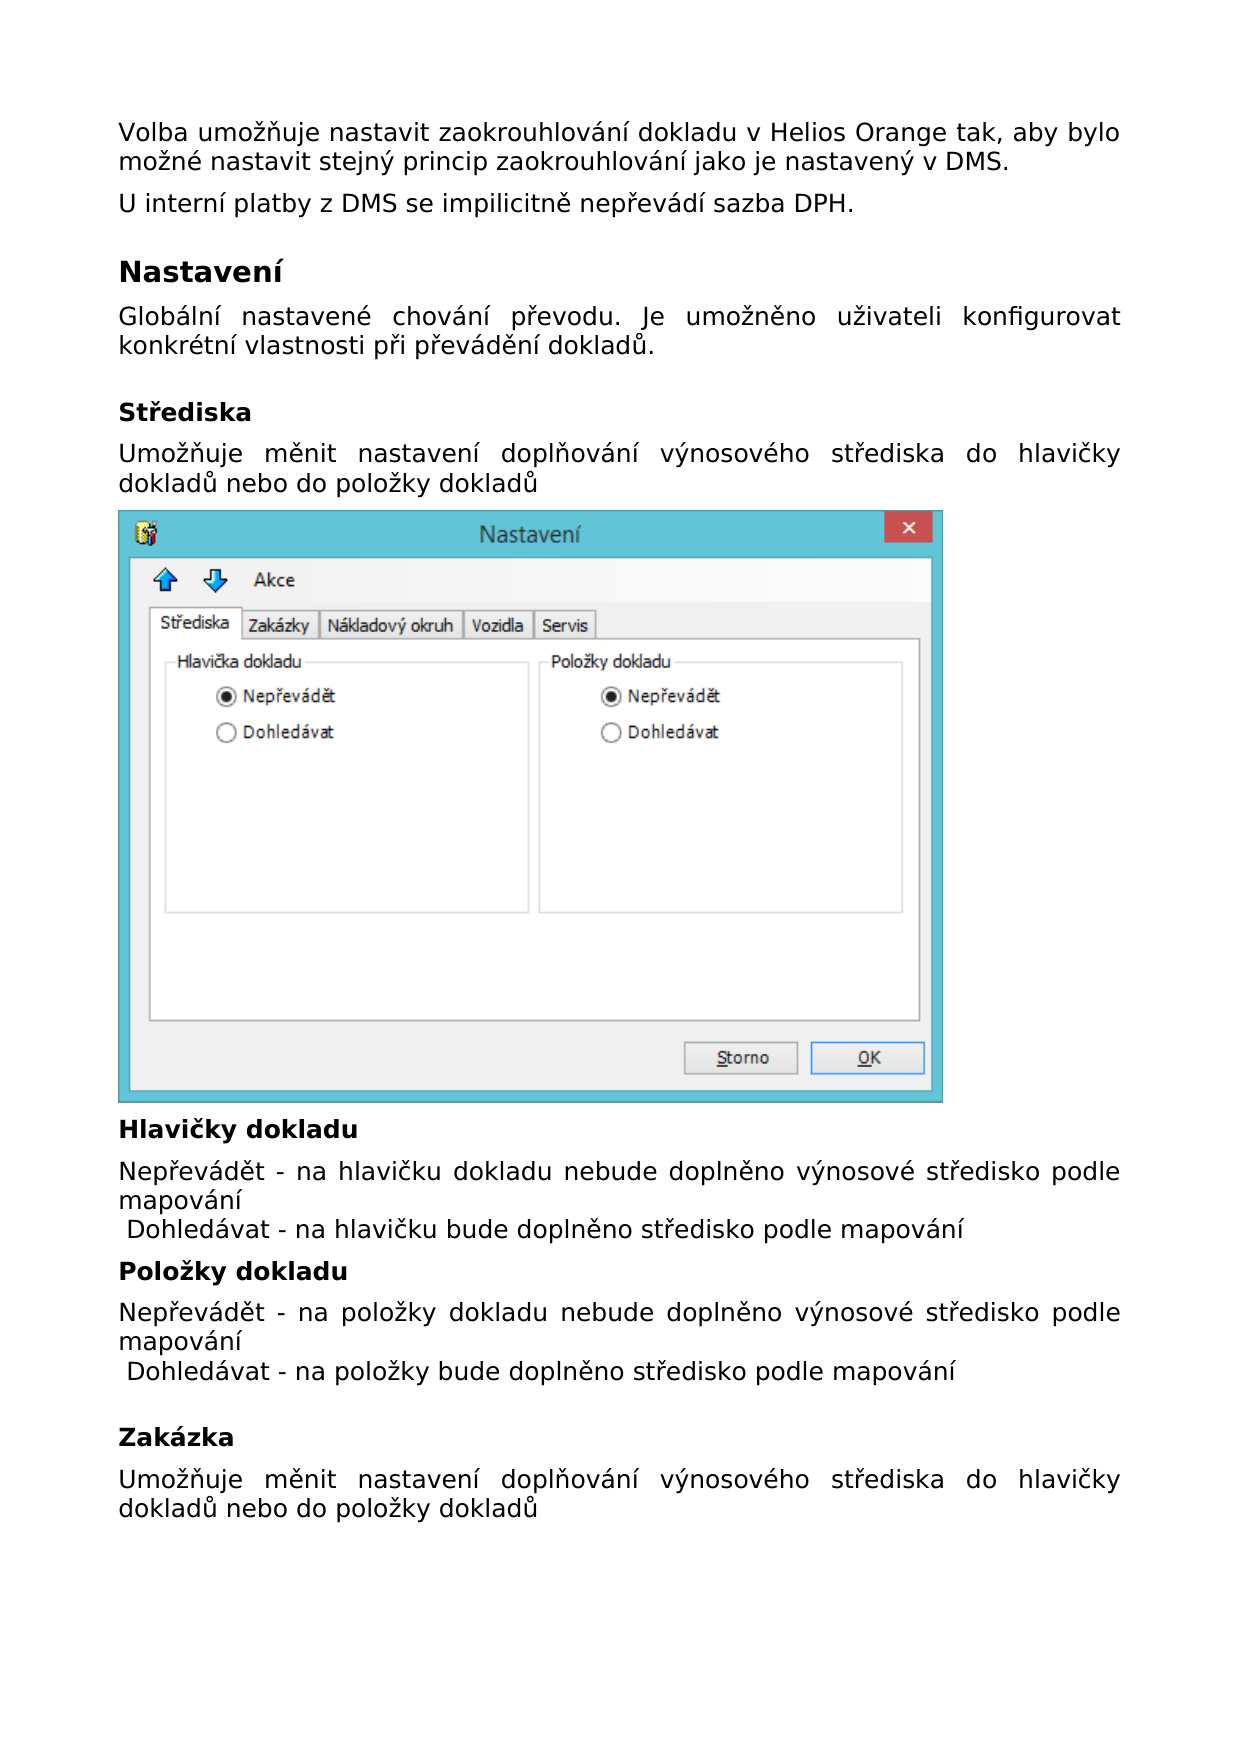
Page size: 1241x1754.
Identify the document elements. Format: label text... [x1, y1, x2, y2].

text Volba umožňuje nastavit zaokrouhlování dokladu v Helios Orange tak, aby bylo možné nastavit stejný princip zaokrouhlování jako je nastavený v DMS. [118, 118, 1122, 176]
text U interní platby z DMS se impilicitně nepřevádí sazba DPH. [118, 189, 1122, 218]
text Umožňuje měnit nastavení doplňování výnosového střediska do hlavičky dokladů nebo do položky dokladů [118, 1465, 1122, 1523]
subtitle Zakázka [118, 1423, 1122, 1453]
text Umožňuje měnit nastavení doplňování výnosového střediska do hlavičky dokladů nebo do položky dokladů [118, 439, 1122, 498]
text Hlavičky dokladu [118, 1115, 1122, 1144]
text Položky dokladu [118, 1257, 1122, 1286]
subtitle Nastavení [118, 256, 1122, 289]
subtitle Střediska [118, 398, 1122, 427]
picture [118, 510, 944, 1103]
text Nepřevádět - na hlavičku dokladu nebude doplněno výnosové středisko podle mapování Dohledávat - na hlavičku bude doplněno středisko podle mapování [118, 1157, 1122, 1244]
text Globální nastavené chování převodu. Je umožněno uživateli konfigurovat konkrétní vlastnosti při převádění dokladů. [118, 302, 1122, 360]
text Nepřevádět - na položky dokladu nebude doplněno výnosové středisko podle mapování Dohledávat - na položky bude doplněno středisko podle mapování [118, 1298, 1122, 1386]
